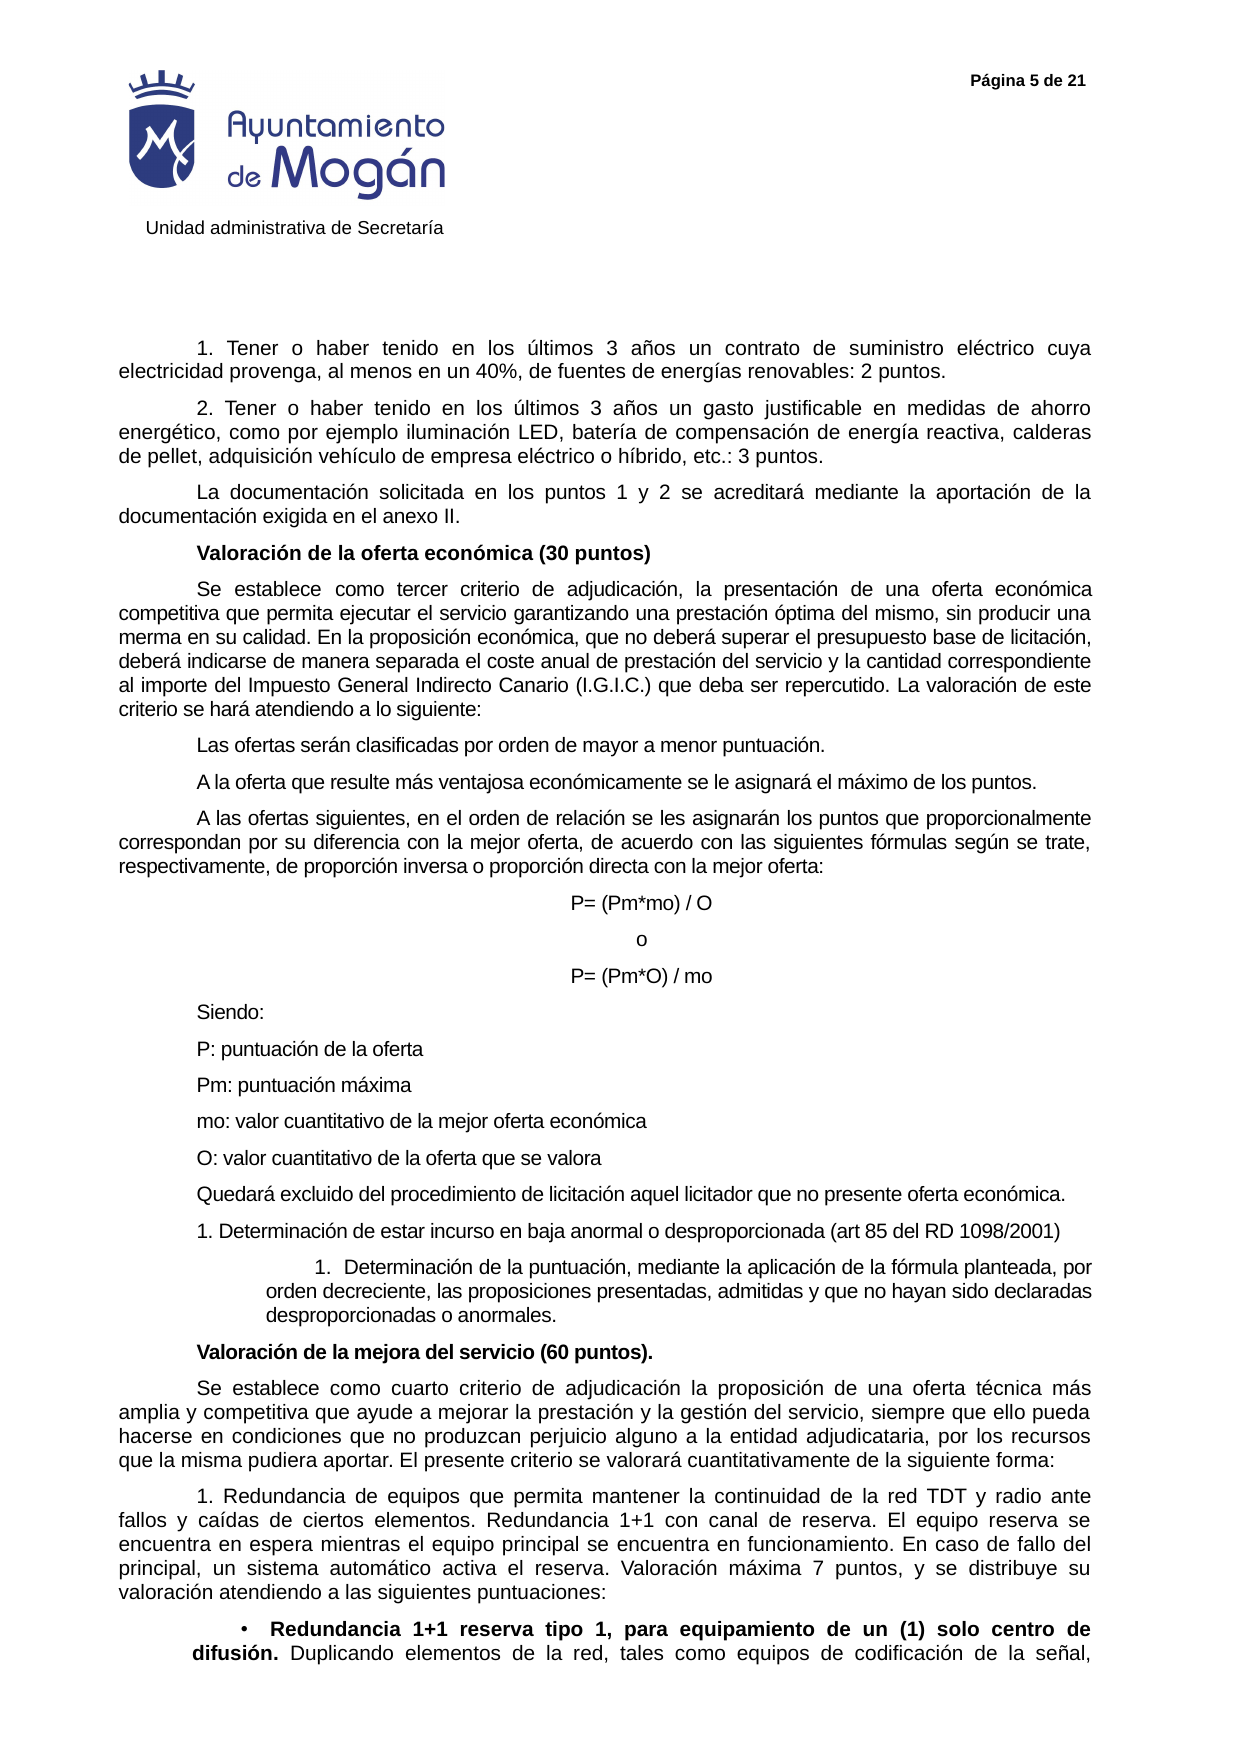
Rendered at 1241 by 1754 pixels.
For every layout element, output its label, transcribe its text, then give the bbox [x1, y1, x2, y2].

text 2. Tener o haber tenido en los últimos 3 años un gasto justificable en medidas de ahorro energético, como por ejemplo iluminación LED, batería de compensación de energía reactiva, calderas de pellet, adquisición vehículo de empresa eléctrico o híbrido, etc.: 3 puntos. [118, 396, 1092, 468]
text P= (Pm*O) / mo [118, 963, 1092, 987]
text 1. Determinación de estar incurso en baja anormal o desproporcionada (art 85 del RD 1098/2001) [118, 1219, 1092, 1243]
text Quedará excluido del procedimiento de licitación aquel licitador que no presente oferta económica. [118, 1182, 1092, 1206]
list Redundancia 1+1 reserva tipo 1, para equipamiento de un (1) solo centro de difusión. Duplicando elementos de la red, tales como equipos de codificación de la señal, [162, 1617, 1092, 1664]
text 1. Redundancia de equipos que permita mantener la continuidad de la red TDT y radio ante fallos y caídas de ciertos elementos. Redundancia 1+1 con canal de reserva. El equipo reserva se encuentra en espera mientras el equipo principal se encuentra en funcionamiento. En caso de fallo del principal, un sistema automático activa el reserva. Valoración máxima 7 puntos, y se distribuye su valoración atendiendo a las siguientes puntuaciones: [118, 1484, 1092, 1604]
picture [128, 70, 445, 206]
text O: valor cuantitativo de la oferta que se valora [118, 1146, 1092, 1170]
text Valoración de la mejora del servicio (60 puntos). [118, 1339, 1092, 1363]
list Determinación de la puntuación, mediante la aplicación de la fórmula planteada, por orden decreciente, las proposiciones presentadas, admitidas y que no hayan sido declaradas desproporcionadas o anormales. [236, 1255, 1092, 1327]
text P: puntuación de la oferta [118, 1036, 1092, 1060]
text Se establece como cuarto criterio de adjudicación la proposición de una oferta técnica más amplia y competitiva que ayude a mejorar la prestación y la gestión del servicio, siempre que ello pueda hacerse en condiciones que no produzcan perjuicio alguno a la entidad adjudicataria, por los recursos que la misma pudiera aportar. El presente criterio se valorará cuantitativamente de la siguiente forma: [118, 1376, 1092, 1472]
text Se establece como tercer criterio de adjudicación, la presentación de una oferta económica competitiva que permita ejecutar el servicio garantizando una prestación óptima del mismo, sin producir una merma en su calidad. En la proposición económica, que no deberá superar el presupuesto base de licitación, deberá indicarse de manera separada el coste anual de prestación del servicio y la cantidad correspondiente al importe del Impuesto General Indirecto Canario (I.G.I.C.) que deba ser repercutido. La valoración de este criterio se hará atendiendo a lo siguiente: [118, 577, 1092, 721]
text Valoración de la oferta económica (30 puntos) [118, 541, 1092, 564]
text A las ofertas siguientes, en el orden de relación se les asignarán los puntos que proporcionalmente correspondan por su diferencia con la mejor oferta, de acuerdo con las siguientes fórmulas según se trate, respectivamente, de proporción inversa o proporción directa con la mejor oferta: [118, 806, 1092, 878]
text Pm: puntuación máxima [118, 1073, 1092, 1097]
text mo: valor cuantitativo de la mejor oferta económica [118, 1109, 1092, 1133]
text Las ofertas serán clasificadas por orden de mayor a menor puntuación. [118, 733, 1092, 757]
text o [118, 927, 1092, 951]
text La documentación solicitada en los puntos 1 y 2 se acreditará mediante la aportación de la documentación exigida en el anexo II. [118, 480, 1092, 528]
text 1. Tener o haber tenido en los últimos 3 años un contrato de suministro eléctrico cuya electricidad provenga, al menos en un 40%, de fuentes de energías renovables: 2 puntos. [118, 335, 1092, 383]
text A la oferta que resulte más ventajosa económicamente se le asignará el máximo de los puntos. [118, 770, 1092, 794]
text Siendo: [118, 1000, 1092, 1024]
text P= (Pm*mo) / O [118, 891, 1092, 914]
